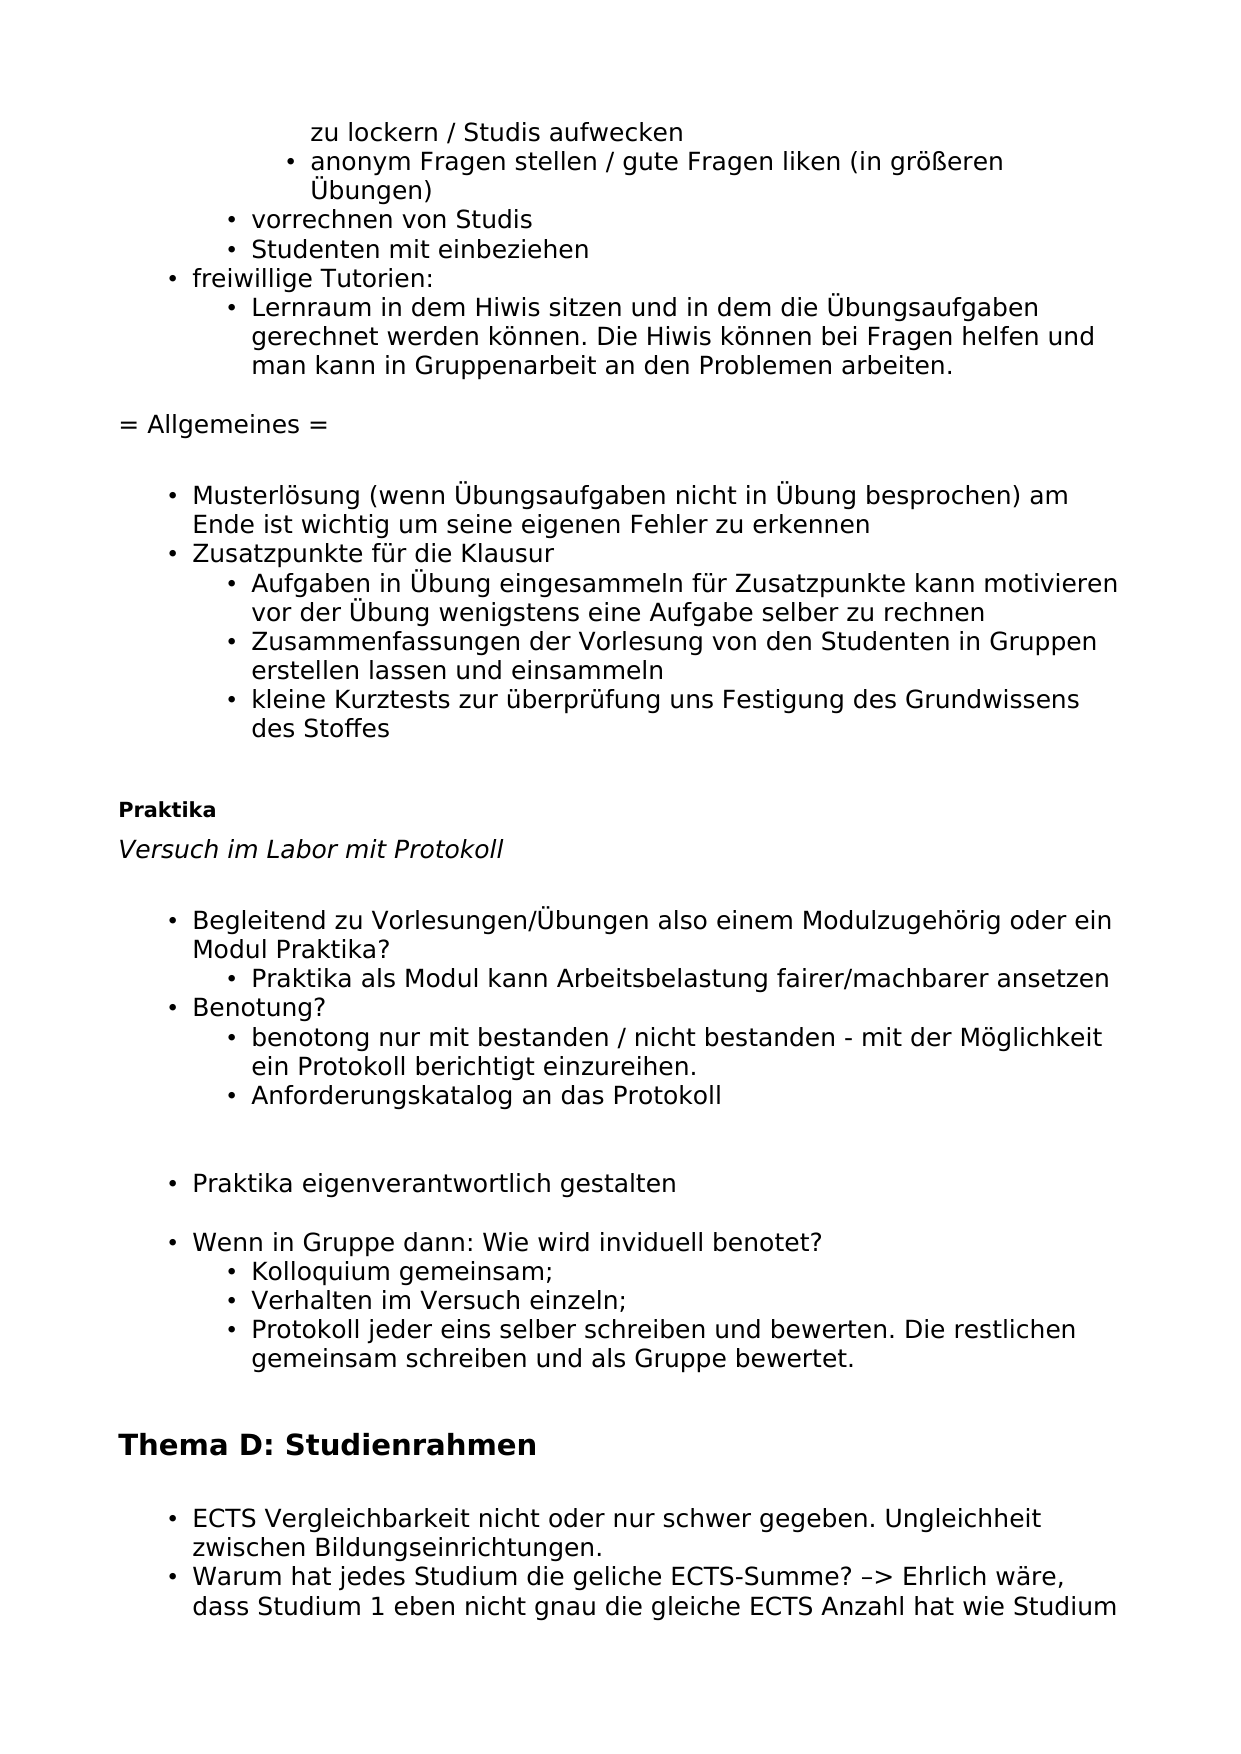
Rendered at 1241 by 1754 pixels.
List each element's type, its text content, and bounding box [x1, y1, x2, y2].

list Wenn in Gruppe dann: Wie wird inviduell benotet? [177, 1228, 1122, 1257]
list anonym Fragen stellen / gute Fragen liken (in größeren Übungen) [295, 147, 1122, 206]
list benotong nur mit bestanden / nicht bestanden - mit der Möglichkeit ein Protokoll berichtigt einzureihen. [236, 1023, 1122, 1081]
text = Allgemeines = [118, 410, 1122, 439]
list Kolloquium gemeinsam; [236, 1257, 1122, 1286]
list Praktika eigenverantwortlich gestalten [177, 1169, 1122, 1198]
list vorrechnen von Studis [236, 206, 1122, 235]
list Aufgaben in Übung eingesammeln für Zusatzpunkte kann motivieren vor der Übung wenigstens eine Aufgabe selber zu rechnen [236, 569, 1122, 627]
list freiwillige Tutorien: [177, 264, 1122, 293]
list Musterlösung (wenn Übungsaufgaben nicht in Übung besprochen) am Ende ist wichtig um seine eigenen Fehler zu erkennen [177, 481, 1122, 539]
list Lernraum in dem Hiwis sitzen und in dem die Übungsaufgaben gerechnet werden können. Die Hiwis können bei Fragen helfen und man kann in Gruppenarbeit an den Problemen arbeiten. [236, 293, 1122, 381]
list Praktika als Modul kann Arbeitsbelastung fairer/machbarer ansetzen [236, 964, 1122, 994]
subtitle Praktika [118, 798, 1122, 822]
list Zusatzpunkte für die Klausur [177, 539, 1122, 569]
list zu lockern / Studis aufwecken [295, 118, 1122, 147]
list Begleitend zu Vorlesungen/Übungen also einem Modulzugehörig oder ein Modul Praktika? [177, 906, 1122, 964]
list Zusammenfassungen der Vorlesung von den Studenten in Gruppen erstellen lassen und einsammeln [236, 627, 1122, 685]
list Protokoll jeder eins selber schreiben und bewerten. Die restlichen gemeinsam schreiben und als Gruppe bewertet. [236, 1315, 1122, 1374]
list kleine Kurztests zur überprüfung uns Festigung des Grundwissens des Stoffes [236, 685, 1122, 744]
list Verhalten im Versuch einzeln; [236, 1286, 1122, 1315]
list ECTS Vergleichbarkeit nicht oder nur schwer gegeben. Ungleichheit zwischen Bildungseinrichtungen. [177, 1504, 1122, 1562]
list Warum hat jedes Studium die geliche ECTS-Summe? –> Ehrlich wäre, dass Studium 1 eben nicht gnau die gleiche ECTS Anzahl hat wie Studium [177, 1562, 1122, 1621]
text Versuch im Labor mit Protokoll [118, 835, 1122, 864]
list Anforderungskatalog an das Protokoll [236, 1081, 1122, 1110]
list Studenten mit einbeziehen [236, 235, 1122, 264]
list Benotung? [177, 994, 1122, 1023]
subtitle Thema D: Studienrahmen [118, 1428, 1122, 1462]
